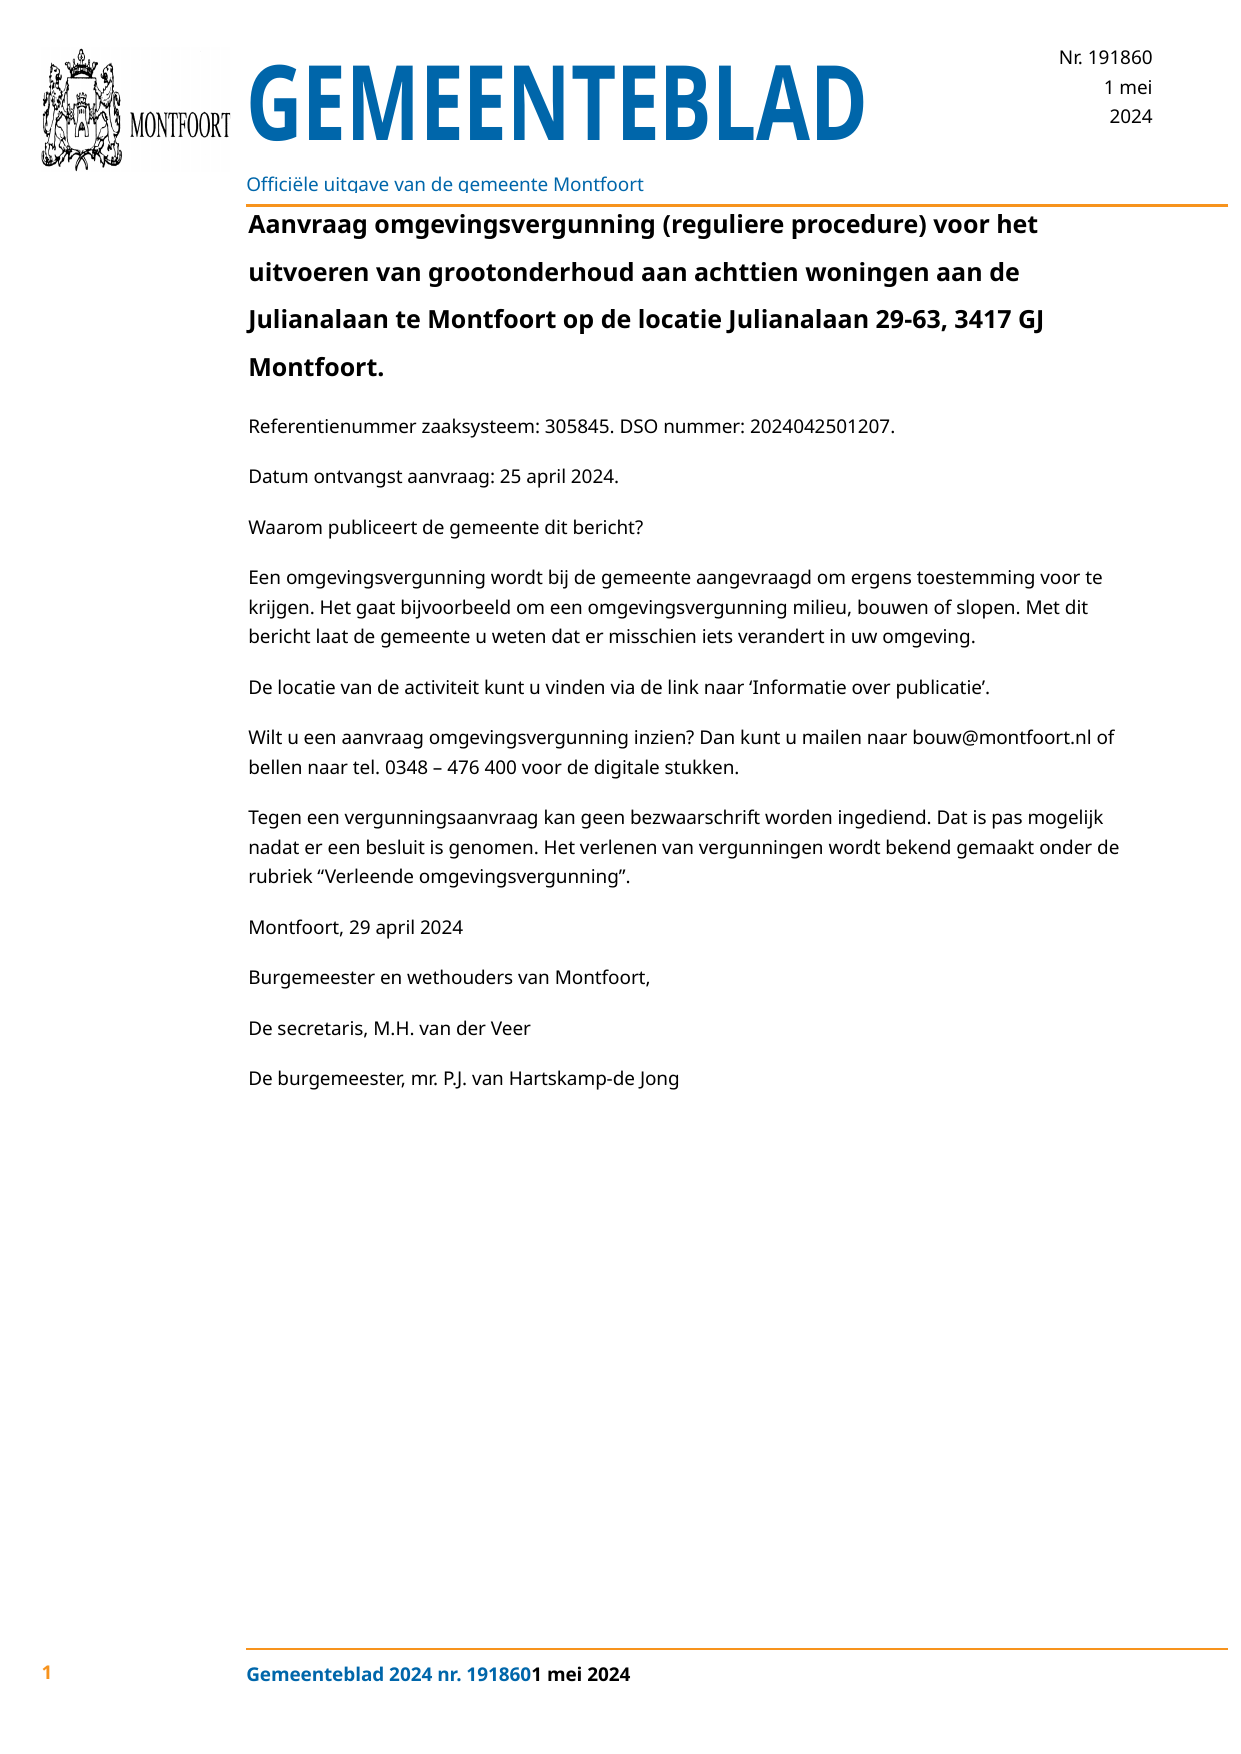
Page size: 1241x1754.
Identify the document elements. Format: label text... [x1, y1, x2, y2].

text Waarom publiceert de gemeente dit bericht? [248, 514, 1152, 540]
text Montfoort, 29 april 2024 [248, 914, 1152, 940]
text Datum ontvangst aanvraag: 25 april 2024. [248, 463, 1152, 489]
text Tegen een vergunningsaanvraag kan geen bezwaarschrift worden ingediend. Dat is pas mogelijk nadat er een besluit is genomen. Het verlenen van vergunningen wordt bekend gemaakt onder de rubriek “Verleende omgevingsvergunning”. [248, 804, 1152, 889]
text Een omgevingsvergunning wordt bij de gemeente aangevraagd om ergens toestemming voor te krijgen. Het gaat bijvoorbeeld om een omgevingsvergunning milieu, bouwen of slopen. Met dit bericht laat de gemeente u weten dat er misschien iets verandert in uw omgeving. [248, 564, 1152, 649]
text De locatie van de activiteit kunt u vinden via de link naar ‘Informatie over publicatie’. [248, 674, 1152, 700]
picture [41, 47, 231, 172]
text De burgemeester, mr. P.J. van Hartskamp-de Jong [248, 1065, 1152, 1091]
text Aanvraag omgevingsvergunning (reguliere procedure) voor het uitvoeren van grootonderhoud aan achttien woningen aan de Julianalaan te Montfoort op de locatie Julianalaan 29-63, 3417 GJ Montfoort. [248, 207, 1152, 384]
text De secretaris, M.H. van der Veer [248, 1015, 1152, 1041]
text Wilt u een aanvraag omgevingsvergunning inzien? Dan kunt u mailen naar bouw@montfoort.nl of bellen naar tel. 0348 – 476 400 voor de digitale stukken. [248, 724, 1152, 780]
text Referentienummer zaaksysteem: 305845. DSO nummer: 2024042501207. [248, 413, 1152, 439]
text Burgemeester en wethouders van Montfoort, [248, 964, 1152, 990]
